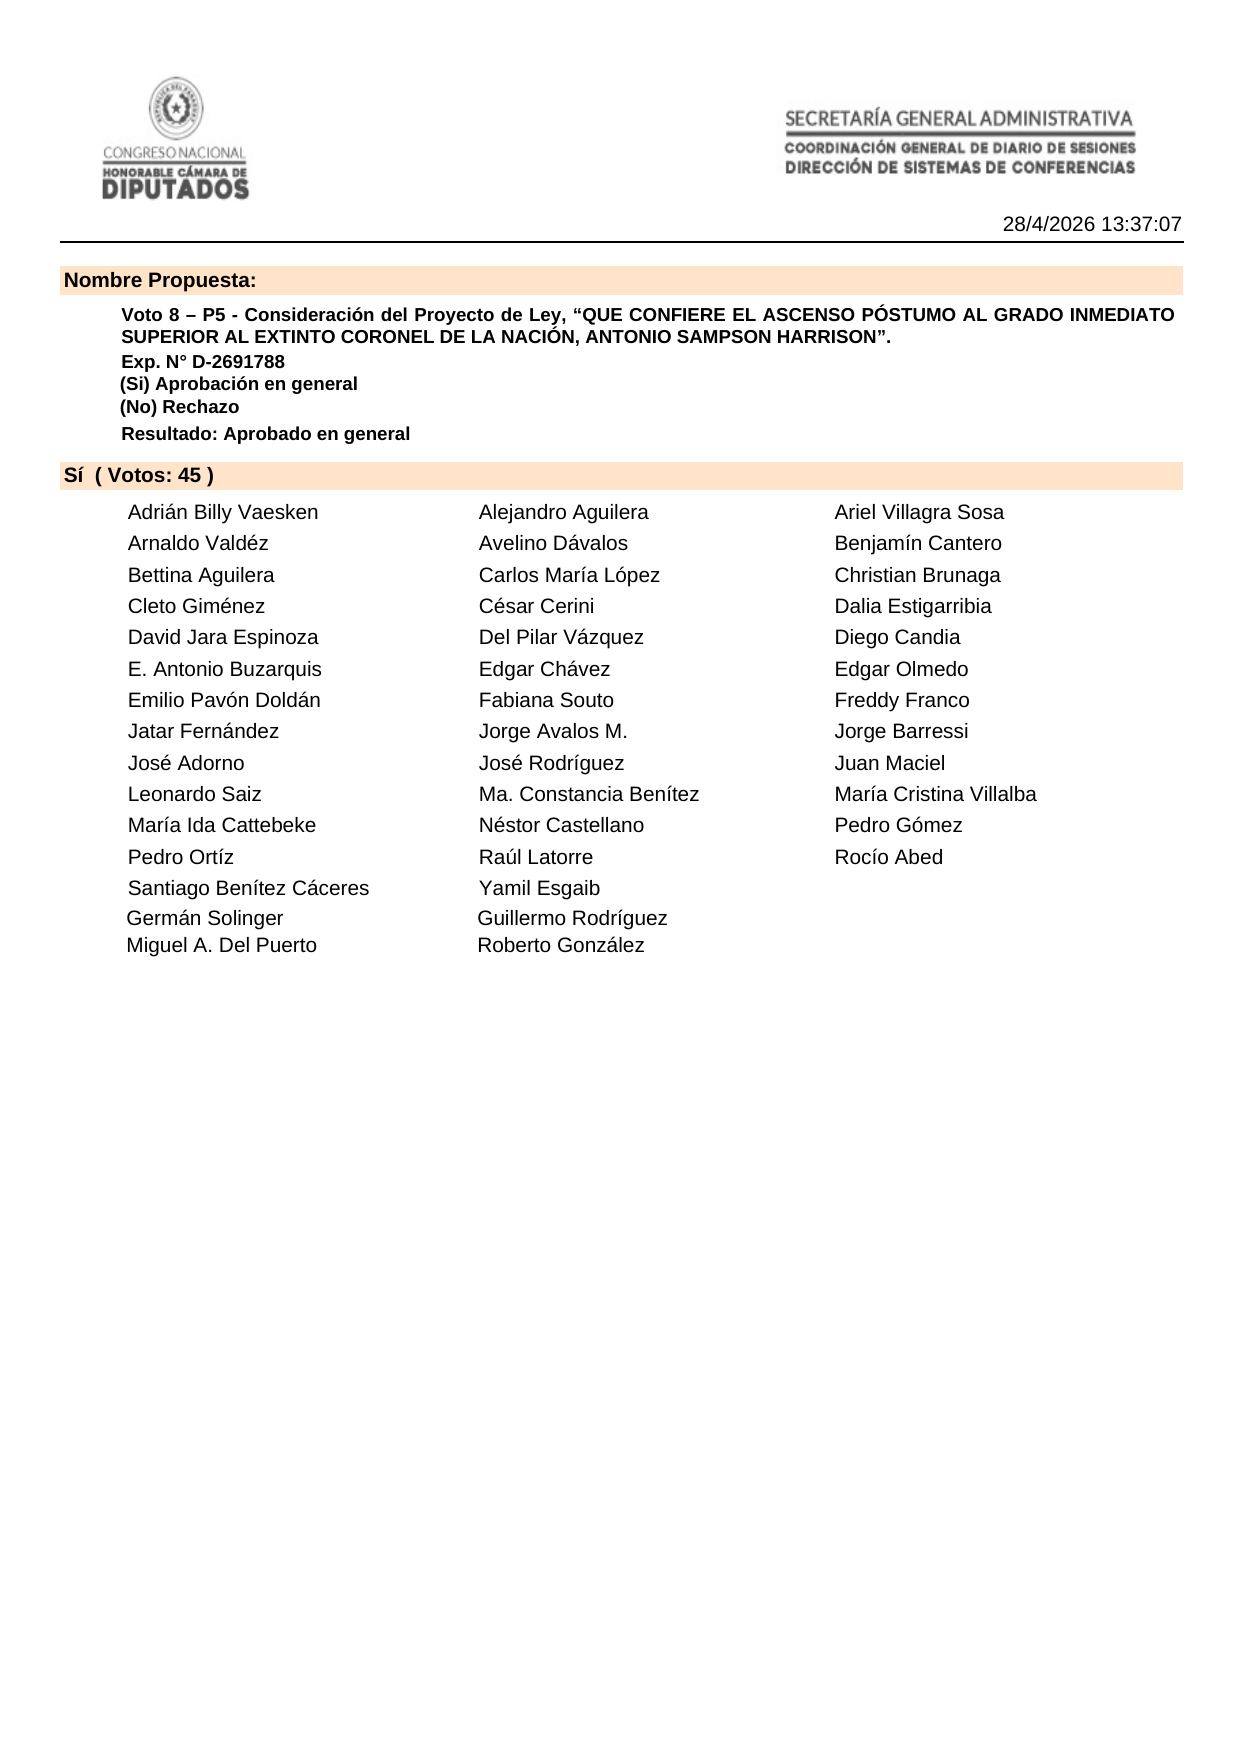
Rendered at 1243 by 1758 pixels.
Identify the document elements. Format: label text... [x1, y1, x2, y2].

table_cell [1184, 812, 1189, 841]
table_cell Dalia Estigarribia [831, 593, 1168, 621]
table_cell [1184, 624, 1189, 653]
table_cell [1184, 490, 1189, 499]
table_cell [1184, 593, 1189, 621]
table_cell Sí ( Votos: 45 ) [60, 462, 1183, 490]
table_cell José Adorno [125, 750, 462, 778]
table_cell Voto 8 – P5 - Consideración del Proyecto de Ley, “QUE CONFIERE EL ASCENSO PÓSTUMO AL GRADO INMEDIATO SUPERIOR AL EXTINTO CORONEL DE LA NACIÓN, ANTONIO SAMPSON HARRISON”. Exp. N° D-2691788 (Si) Aprobación en general (No) Rechazo Resultado: Aprobado en general [118, 301, 1178, 444]
table_cell Ariel Villagra Sosa [831, 499, 1168, 527]
table_cell [1184, 561, 1189, 590]
table_cell [1184, 266, 1189, 295]
table_cell Germán Solinger Miguel A. Del Puerto [125, 904, 462, 985]
table_cell Carlos María López [476, 561, 815, 590]
table_header 28/4/2026 13:37:07 [649, 206, 1183, 241]
table_cell Nombre Propuesta: [60, 266, 1183, 295]
table_cell [1178, 301, 1189, 462]
table_cell [60, 295, 1183, 301]
table_cell [462, 499, 476, 985]
table_cell Rocío Abed [831, 844, 1168, 872]
table_cell David Jara Espinoza [125, 624, 462, 653]
table_cell [815, 499, 831, 985]
table_cell Juan Maciel [831, 750, 1168, 778]
table_cell [1184, 462, 1189, 490]
table_cell Avelino Dávalos [476, 530, 815, 558]
table_cell Jatar Fernández [125, 718, 462, 747]
table_cell Cleto Giménez [125, 593, 462, 621]
table_cell [118, 445, 1178, 462]
table_cell [60, 490, 1183, 499]
table_cell Alejandro Aguilera [476, 499, 815, 527]
table_cell Christian Brunaga [831, 561, 1168, 590]
table_cell Jorge Barressi [831, 718, 1168, 747]
table_cell Adrián Billy Vaesken [125, 499, 462, 527]
table_cell Leonardo Saiz [125, 781, 462, 809]
table_cell Guillermo Rodríguez Roberto González [476, 904, 815, 985]
table_cell Pedro Ortíz [125, 844, 462, 872]
table_cell [60, 499, 124, 985]
table_cell Diego Candia [831, 624, 1168, 653]
table_cell [1184, 875, 1189, 903]
table_cell Freddy Franco [831, 687, 1168, 715]
table_cell [1184, 750, 1189, 778]
table_cell Yamil Esgaib [476, 875, 815, 903]
table_cell [1184, 844, 1189, 872]
table_cell Bettina Aguilera [125, 561, 462, 590]
table_header [60, 207, 649, 241]
table_cell [1184, 718, 1189, 747]
table_header [1184, 206, 1189, 241]
table_cell María Ida Cattebeke [125, 812, 462, 841]
table_cell César Cerini [476, 593, 815, 621]
table_cell [60, 301, 118, 462]
table_cell Raúl Latorre [476, 844, 815, 872]
table_cell [1184, 687, 1189, 715]
table_cell E. Antonio Buzarquis [125, 655, 462, 684]
table_cell [1168, 499, 1183, 985]
table_cell Edgar Olmedo [831, 655, 1168, 684]
table_cell María Cristina Villalba [831, 781, 1168, 809]
table_cell [1184, 245, 1189, 266]
table_cell Pedro Gómez [831, 812, 1168, 841]
table_cell [1184, 904, 1189, 985]
table_cell Emilio Pavón Doldán [125, 687, 462, 715]
table_cell Carmen Giménez de Ovando Jazmín Narváez Osorio Rodrigo Gamarra [831, 872, 1168, 985]
table_cell Benjamín Cantero [831, 530, 1168, 558]
table_cell Del Pilar Vázquez [476, 624, 815, 653]
table_cell Fabiana Souto [476, 687, 815, 715]
table_cell José Rodríguez [476, 750, 815, 778]
table_cell Arnaldo Valdéz [125, 530, 462, 558]
table_cell [60, 245, 1183, 266]
table_cell [1184, 530, 1189, 558]
table_cell Edgar Chávez [476, 655, 815, 684]
table_cell Néstor Castellano [476, 812, 815, 841]
table_cell Santiago Benítez Cáceres [125, 875, 462, 903]
table_cell Ma. Constancia Benítez [476, 781, 815, 809]
table_cell [1184, 781, 1189, 809]
table_cell [1184, 499, 1189, 527]
table_cell Jorge Avalos M. [476, 718, 815, 747]
table_cell [1184, 655, 1189, 684]
